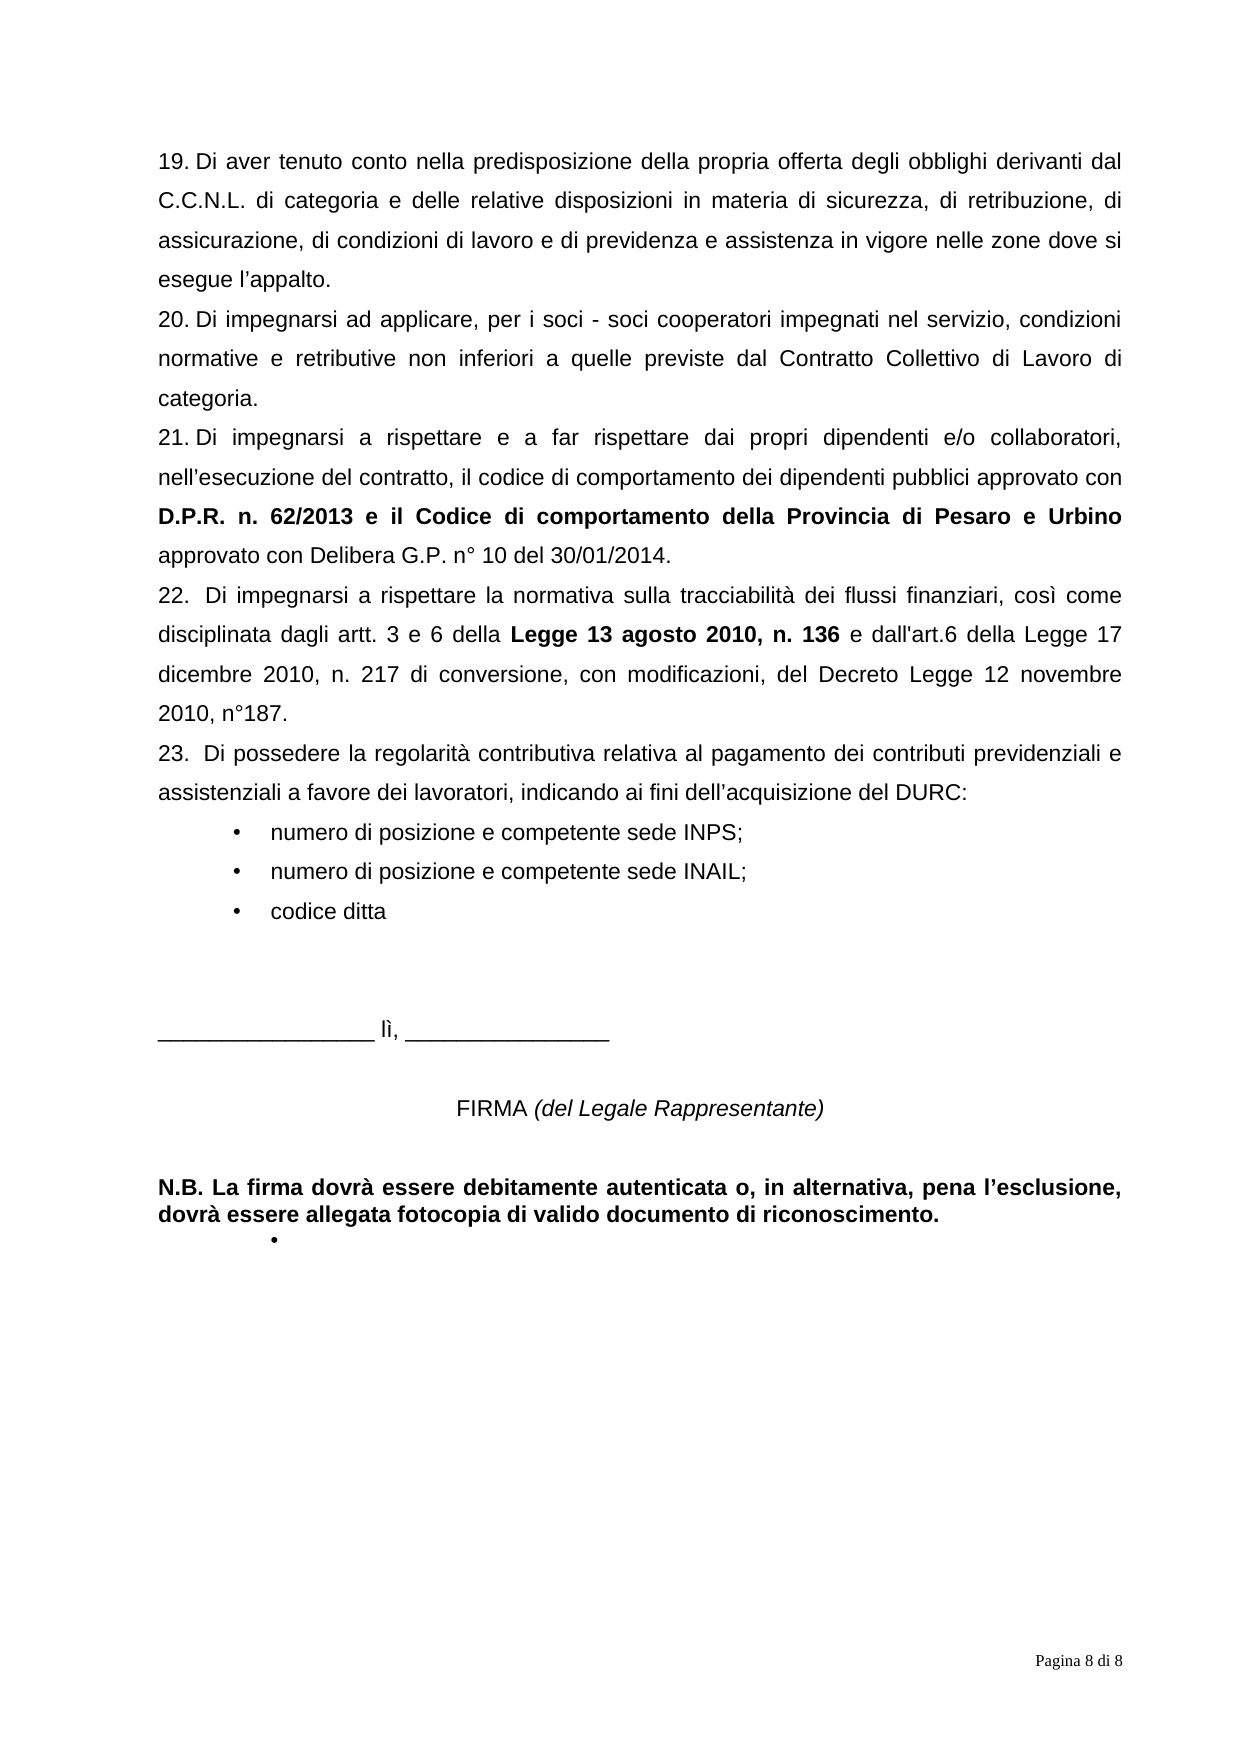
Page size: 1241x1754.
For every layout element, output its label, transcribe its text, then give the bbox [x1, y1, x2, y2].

text N.B. La firma dovrà essere debitamente autenticata o, in alternativa, pena l’esclusione, dovrà essere allegata fotocopia di valido documento di riconoscimento. [158, 1174, 1123, 1227]
list Di impegnarsi ad applicare, per i soci - soci cooperatori impegnati nel servizio, condizioni normative e retributive non inferiori a quelle previste dal Contratto Collettivo di Lavoro di categoria. [158, 306, 1123, 411]
list Di impegnarsi a rispettare e a far rispettare dai propri dipendenti e/o collaboratori, nell’esecuzione del contratto, il codice di comportamento dei dipendenti pubblici approvato con D.P.R. n. 62/2013 e il Codice di comportamento della Provincia di Pesaro e Urbino approvato con Delibera G.P. n° 10 del 30/01/2014. [158, 424, 1123, 569]
list numero di posizione e competente sede INAIL; [233, 858, 1123, 885]
list Di aver tenuto conto nella predisposizione della propria offerta degli obblighi derivanti dal C.C.N.L. di categoria e delle relative disposizioni in materia di sicurezza, di retribuzione, di assicurazione, di condizioni di lavoro e di previdenza e assistenza in vigore nelle zone dove si esegue l’appalto. [158, 148, 1123, 292]
text _________________ lì, ________________ [158, 1016, 1123, 1043]
text FIRMA (del Legale Rappresentante) [158, 1095, 1123, 1122]
list numero di posizione e competente sede INPS; [233, 819, 1123, 845]
list Di possedere la regolarità contributiva relativa al pagamento dei contributi previdenziali e assistenziali a favore dei lavoratori, indicando ai fini dell’acquisizione del DURC: [158, 740, 1123, 806]
list codice ditta [233, 898, 1123, 924]
list Di impegnarsi a rispettare la normativa sulla tracciabilità dei flussi finanziari, così come disciplinata dagli artt. 3 e 6 della Legge 13 agosto 2010, n. 136 e dall'art.6 della Legge 17 dicembre 2010, n. 217 di conversione, con modificazioni, del Decreto Legge 12 novembre 2010, n°187. [158, 582, 1123, 727]
